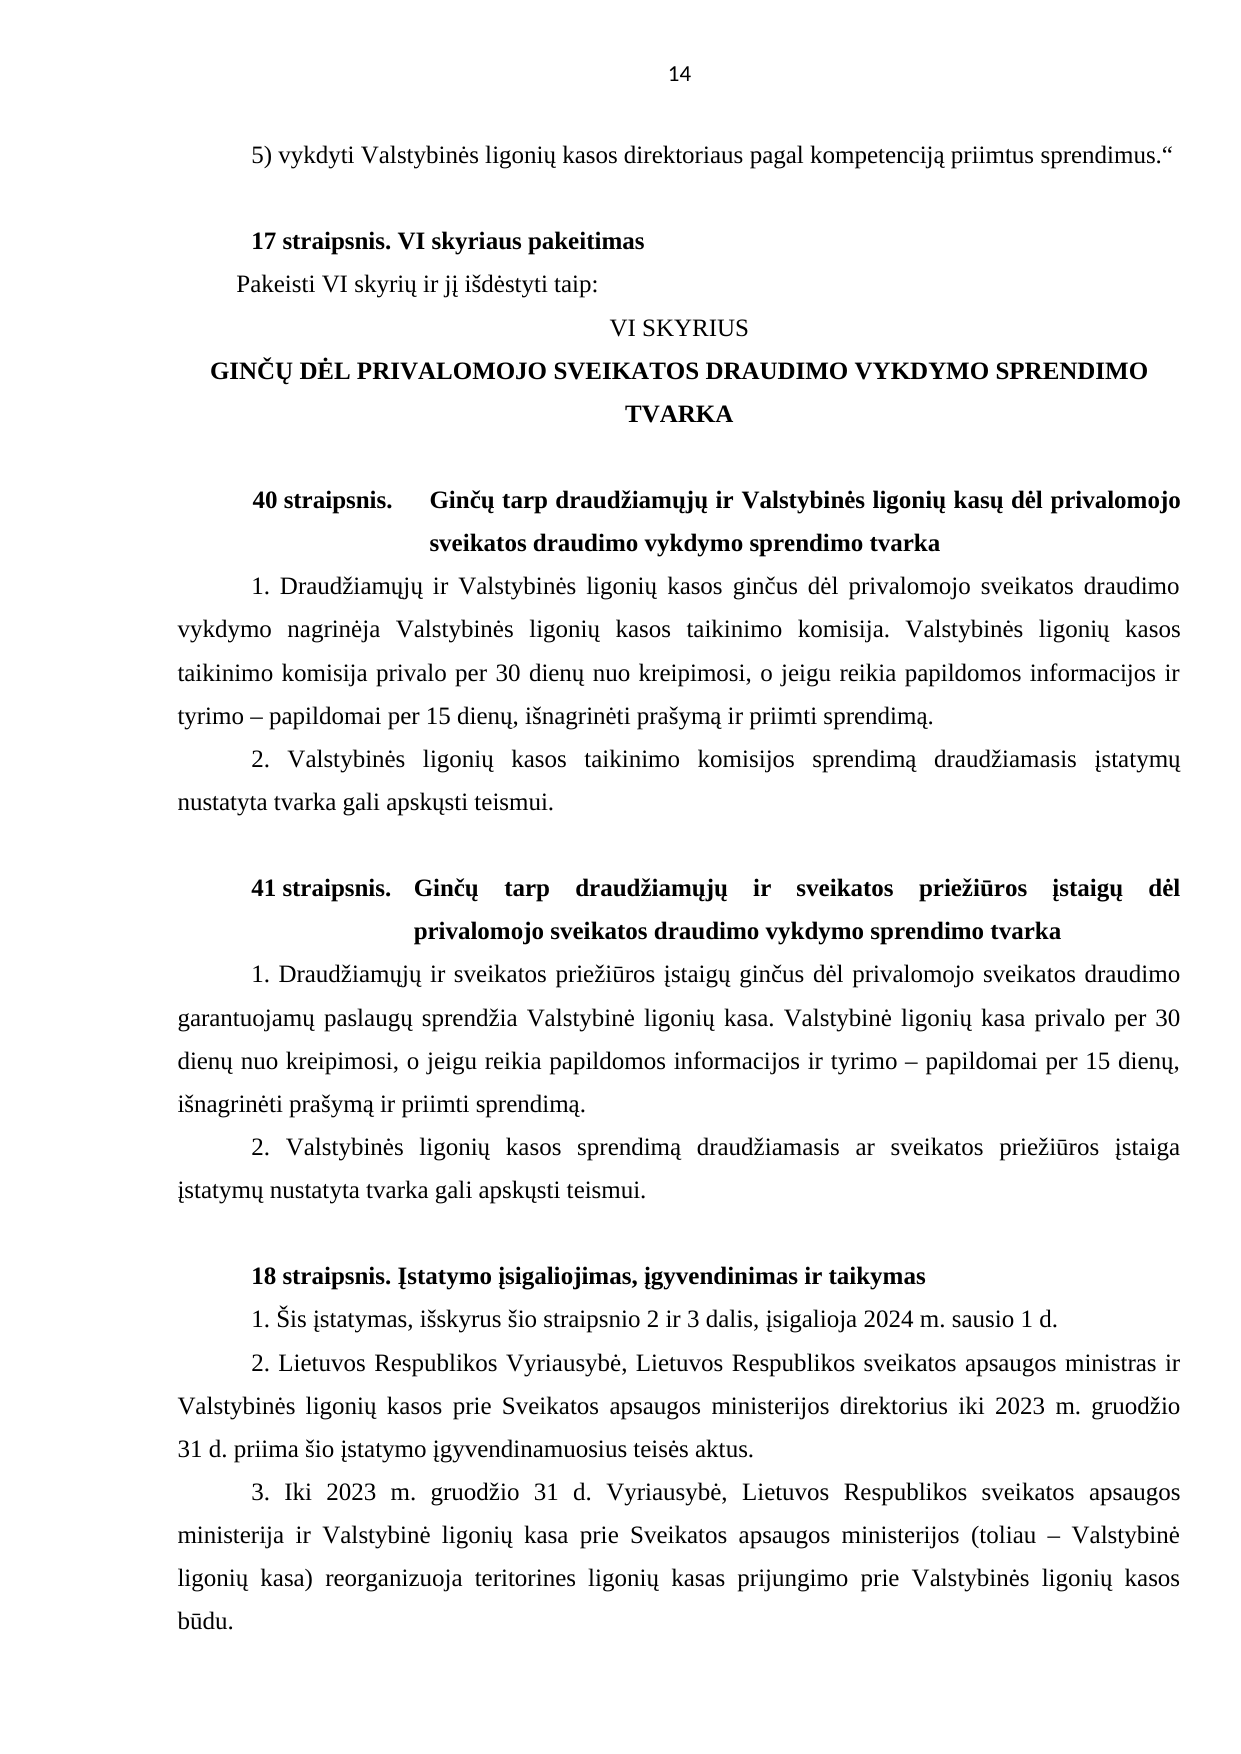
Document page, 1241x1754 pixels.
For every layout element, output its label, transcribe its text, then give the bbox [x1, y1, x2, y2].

text 40 straipsnis. Ginčų tarp draudžiamųjų ir Valstybinės ligonių kasų dėl privalomojo sveikatos draudimo vykdymo sprendimo tvarka [252, 485, 1181, 557]
text 5) vykdyti Valstybinės ligonių kasos direktoriaus pagal kompetenciją priimtus sprendimus.“ [177, 140, 1181, 169]
text 18 straipsnis. Įstatymo įsigaliojimas, įgyvendinimas ir taikymas [177, 1261, 1181, 1290]
text VI SKYRIUS [177, 313, 1181, 341]
text 1. Draudžiamųjų ir Valstybinės ligonių kasos ginčus dėl privalomojo sveikatos draudimo vykdymo nagrinėja Valstybinės ligonių kasos taikinimo komisija. Valstybinės ligonių kasos taikinimo komisija privalo per 30 dienų nuo kreipimosi, o jeigu reikia papildomos informacijos ir tyrimo – papildomai per 15 dienų, išnagrinėti prašymą ir priimti sprendimą. [177, 571, 1181, 729]
text GINČŲ DĖL PRIVALOMOJO SVEIKATOS DRAUDIMO VYKDYMO SPRENDIMO TVARKA [177, 356, 1181, 428]
text 17 straipsnis. VI skyriaus pakeitimas [177, 226, 1181, 255]
text 2. Lietuvos Respublikos Vyriausybė, Lietuvos Respublikos sveikatos apsaugos ministras ir Valstybinės ligonių kasos prie Sveikatos apsaugos ministerijos direktorius iki 2023 m. gruodžio 31 d. priima šio įstatymo įgyvendinamuosius teisės aktus. [177, 1348, 1181, 1463]
text 1. Šis įstatymas, išskyrus šio straipsnio 2 ir 3 dalis, įsigalioja 2024 m. sausio 1 d. [177, 1304, 1181, 1333]
text 3. Iki 2023 m. gruodžio 31 d. Vyriausybė, Lietuvos Respublikos sveikatos apsaugos ministerija ir Valstybinė ligonių kasa prie Sveikatos apsaugos ministerijos (toliau – Valstybinė ligonių kasa) reorganizuoja teritorines ligonių kasas prijungimo prie Valstybinės ligonių kasos būdu. [177, 1477, 1181, 1635]
text 41 straipsnis. Ginčų tarp draudžiamųjų ir sveikatos priežiūros įstaigų dėl privalomojo sveikatos draudimo vykdymo sprendimo tvarka [251, 873, 1181, 945]
text 2. Valstybinės ligonių kasos sprendimą draudžiamasis ar sveikatos priežiūros įstaiga įstatymų nustatyta tvarka gali apskųsti teismui. [177, 1132, 1181, 1204]
text Pakeisti VI skyrių ir jį išdėstyti taip: [177, 269, 1181, 298]
text 1. Draudžiamųjų ir sveikatos priežiūros įstaigų ginčus dėl privalomojo sveikatos draudimo garantuojamų paslaugų sprendžia Valstybinė ligonių kasa. Valstybinė ligonių kasa privalo per 30 dienų nuo kreipimosi, o jeigu reikia papildomos informacijos ir tyrimo – papildomai per 15 dienų, išnagrinėti prašymą ir priimti sprendimą. [177, 959, 1181, 1118]
text 2. Valstybinės ligonių kasos taikinimo komisijos sprendimą draudžiamasis įstatymų nustatyta tvarka gali apskųsti teismui. [177, 744, 1181, 816]
